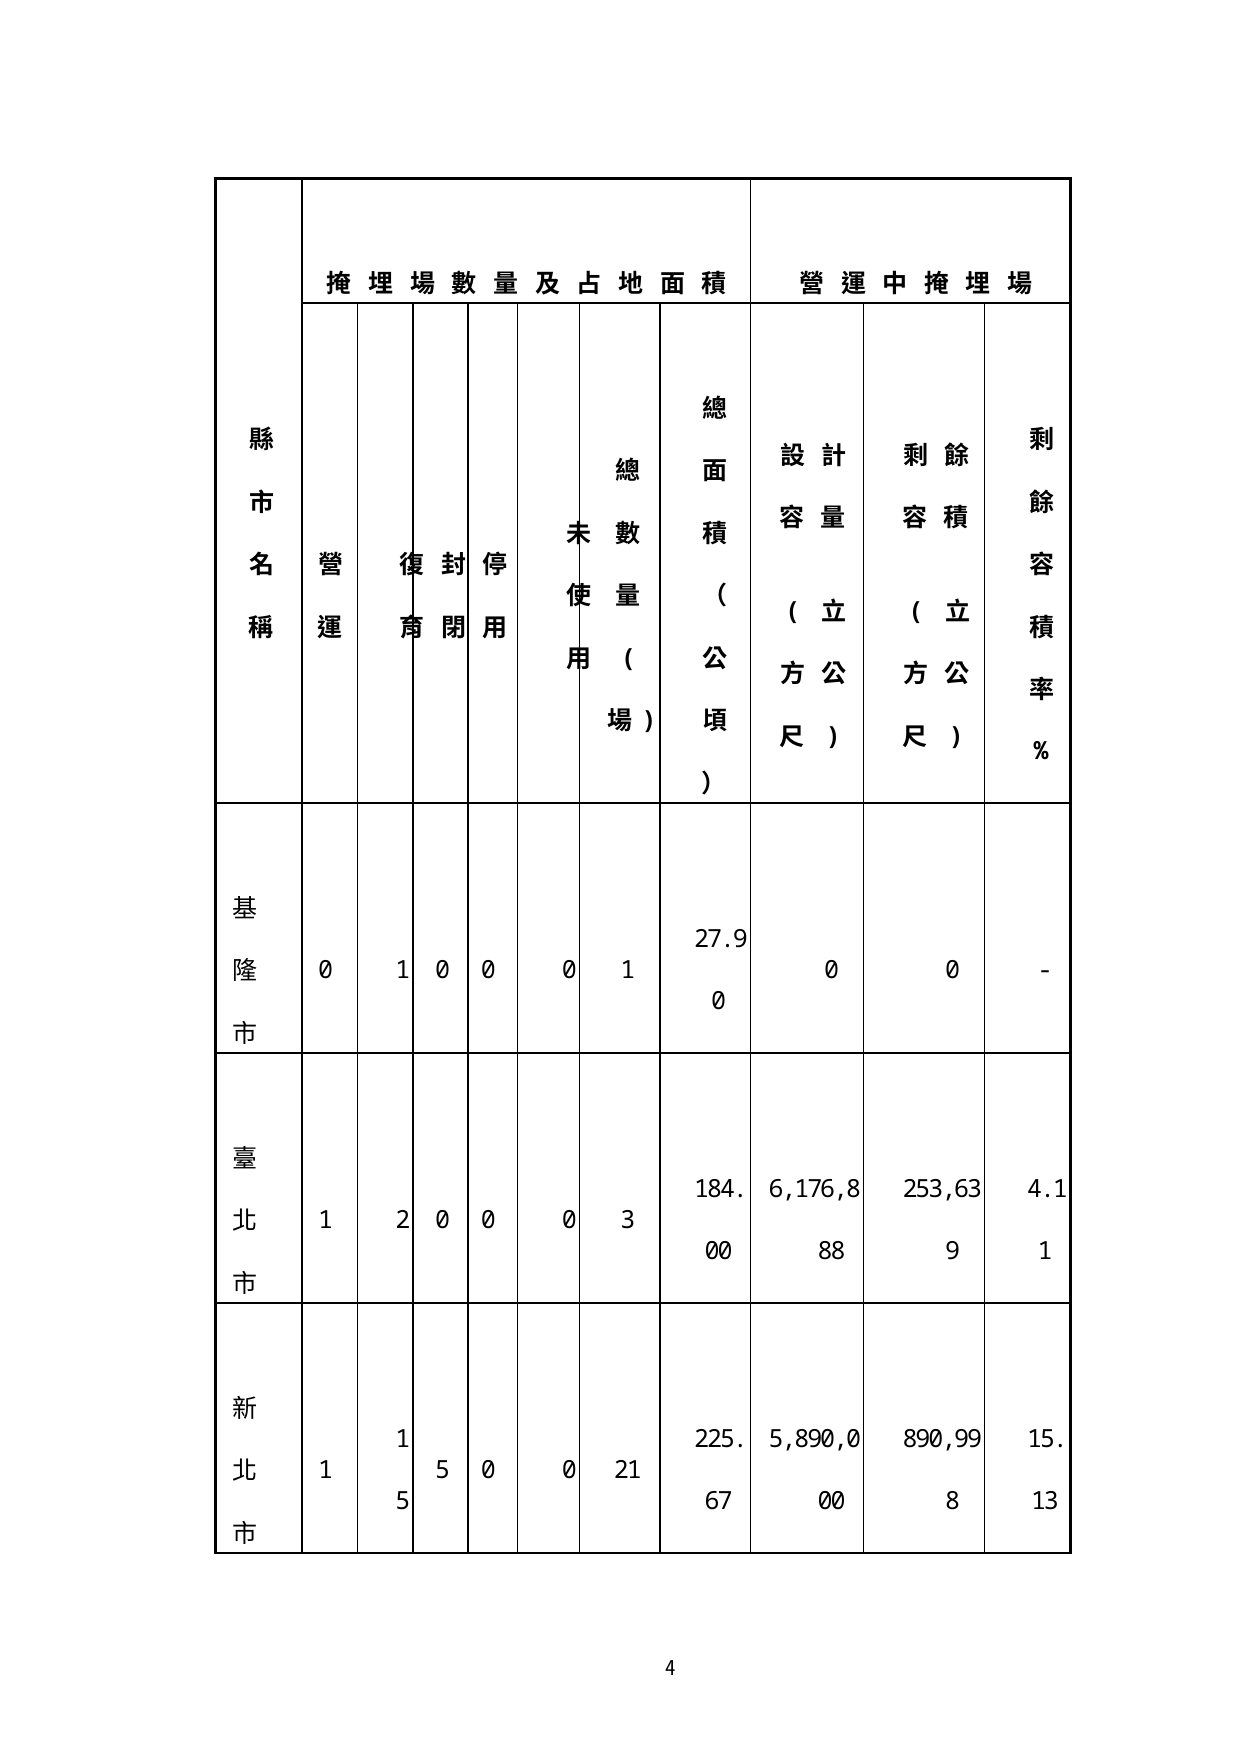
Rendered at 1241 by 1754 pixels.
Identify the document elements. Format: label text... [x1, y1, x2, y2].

table_cell 27.90 [661, 804, 750, 1052]
table_header 營運中掩埋場 [751, 180, 1069, 302]
table_cell 1 [358, 804, 412, 1052]
table_cell 0 [414, 804, 467, 1052]
table_cell 未使用 [518, 304, 579, 802]
table_cell 復育 [358, 304, 412, 802]
table_cell 253,639 [864, 1054, 984, 1302]
table_cell 1 [580, 804, 659, 1052]
table_cell 0 [469, 804, 517, 1052]
table_cell 0 [414, 1054, 467, 1302]
table_cell 890,998 [864, 1304, 984, 1552]
table_cell 0 [469, 1054, 517, 1302]
table_cell 營運 [303, 304, 357, 802]
table_cell 臺北市 [217, 1054, 301, 1302]
table_cell 1 [303, 1304, 357, 1552]
table_cell 15 [358, 1304, 412, 1552]
table_cell 4.11 [985, 1054, 1069, 1302]
table_cell 總面積（公頃） [661, 304, 750, 802]
table_cell 0 [518, 804, 579, 1052]
table_cell 0 [518, 1054, 579, 1302]
table_cell 總數量(場) [580, 304, 659, 802]
table_cell 225.67 [661, 1304, 750, 1552]
table_cell 1 [303, 1054, 357, 1302]
table_cell 新北市 [217, 1304, 301, 1552]
table_header 掩埋場數量及占地面積 [303, 180, 750, 302]
table_cell 封閉 [414, 304, 467, 802]
table_cell - [985, 804, 1069, 1052]
table_cell 0 [751, 804, 863, 1052]
table_cell 5,890,000 [751, 1304, 863, 1552]
table_cell 設計容量 (立方公尺) [751, 304, 863, 802]
table_cell 3 [580, 1054, 659, 1302]
table_cell 基隆市 [217, 804, 301, 1052]
table_cell 剩餘容積 (立方公尺) [864, 304, 984, 802]
table_cell 15.13 [985, 1304, 1069, 1552]
table_cell 0 [303, 804, 357, 1052]
table_cell 0 [469, 1304, 517, 1552]
table_cell 停用 [469, 304, 517, 802]
table_cell 0 [518, 1304, 579, 1552]
table_cell 21 [580, 1304, 659, 1552]
table_cell 6,176,888 [751, 1054, 863, 1302]
table_cell 184.00 [661, 1054, 750, 1302]
table_cell 0 [864, 804, 984, 1052]
table_cell 剩餘容積率% [985, 304, 1069, 802]
table_cell 2 [358, 1054, 412, 1302]
table_cell 5 [414, 1304, 467, 1552]
table_header 縣市名稱 [217, 180, 301, 802]
